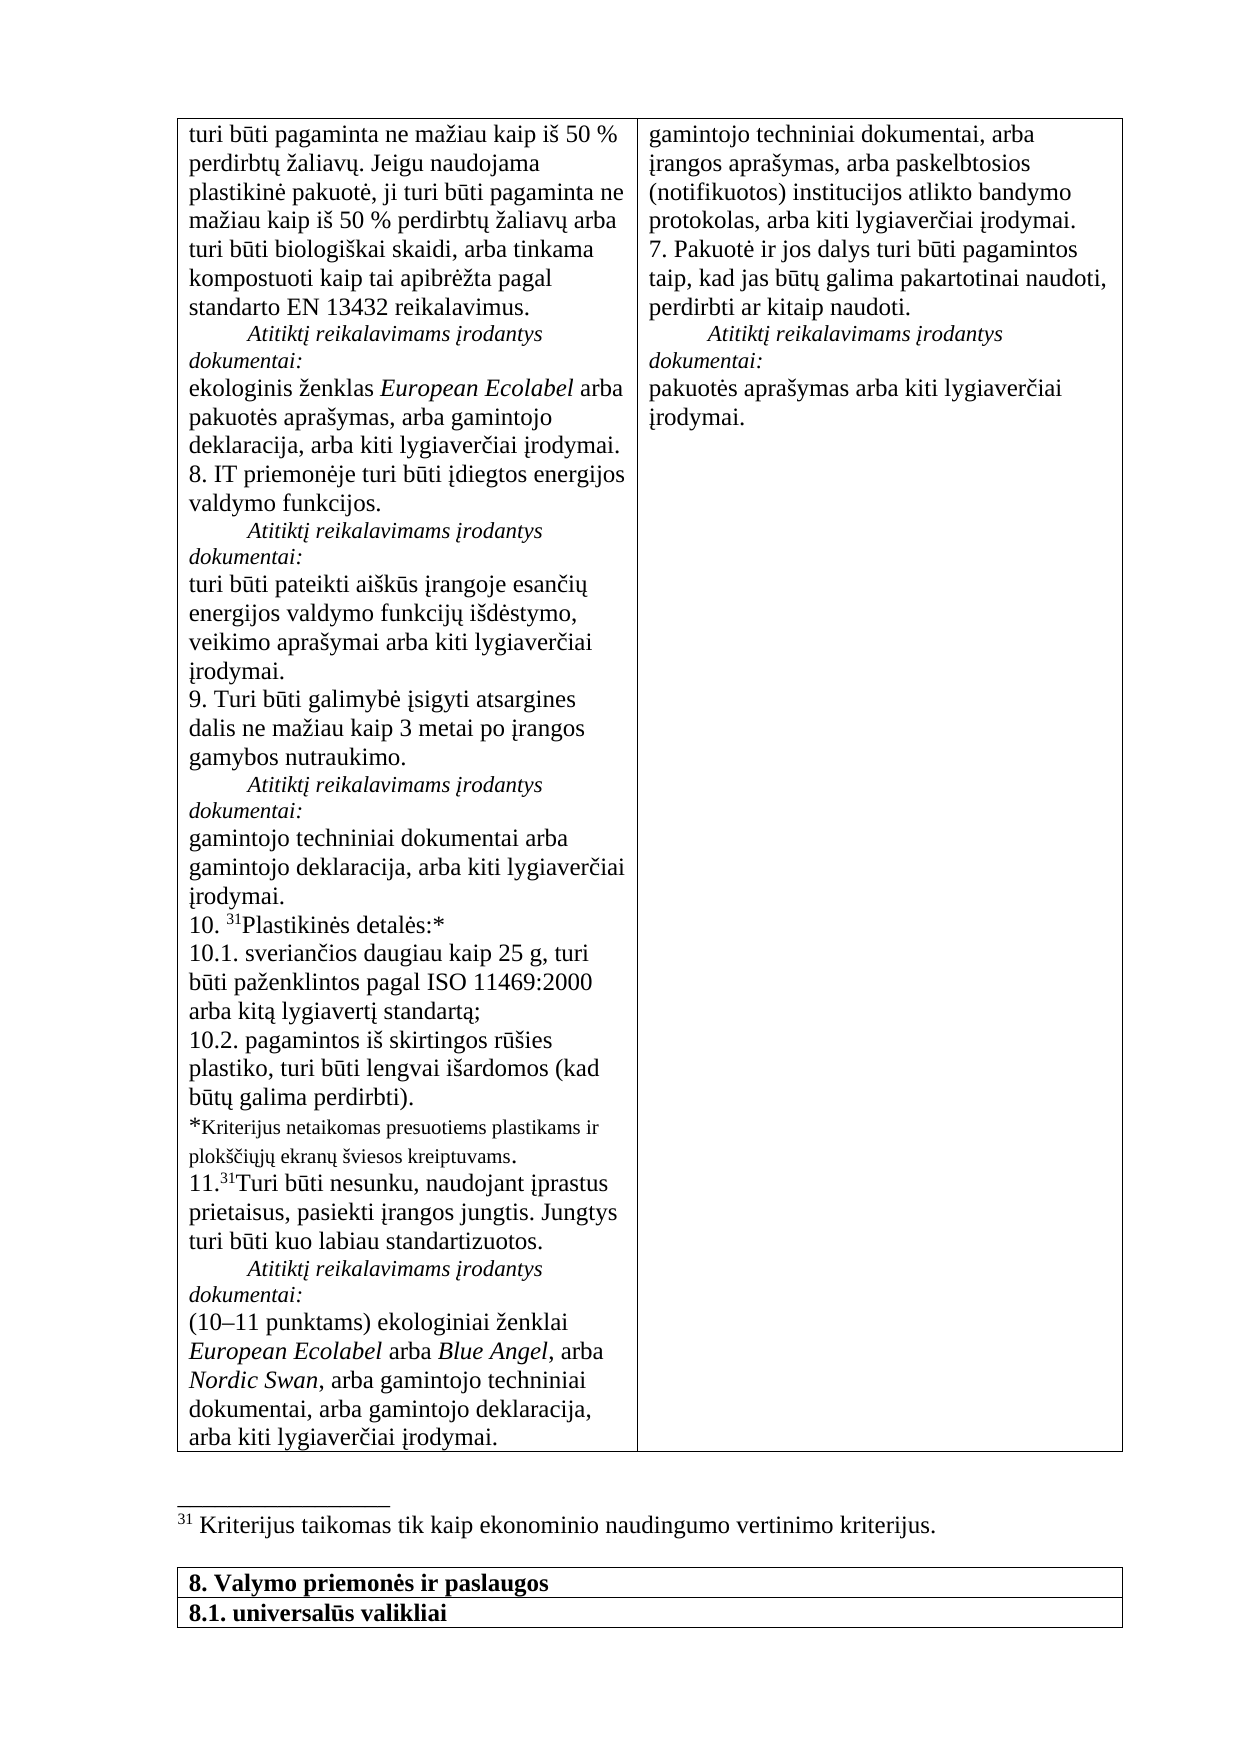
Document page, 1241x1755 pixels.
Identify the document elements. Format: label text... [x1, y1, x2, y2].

table_header 8. Valymo priemonės ir paslaugos [178, 1568, 1091, 1597]
table_cell gamintojo techniniai dokumentai, arba įrangos aprašymas, arba paskelbtosios (notifikuotos) institucijos atlikto bandymo protokolas, arba kiti lygiaverčiai įrodymai. 7. Pakuotė ir jos dalys turi būti pagamintos taip, kad jas būtų galima pakartotinai naudoti, perdirbti ar kitaip naudoti. Atitiktį reikalavimams įrodantys dokumentai: pakuotės aprašymas arba kiti lygiaverčiai įrodymai. [638, 119, 1122, 1451]
table_header [1091, 1568, 1122, 1597]
text 31 Kriterijus taikomas tik kaip ekonominio naudingumo vertinimo kriterijus. [177, 1510, 1122, 1538]
table_cell [1091, 1598, 1122, 1627]
table_cell turi būti pagaminta ne mažiau kaip iš 50 % perdirbtų žaliavų. Jeigu naudojama plastikinė pakuotė, ji turi būti pagaminta ne mažiau kaip iš 50 % perdirbtų žaliavų arba turi būti biologiškai skaidi, arba tinkama kompostuoti kaip tai apibrėžta pagal standarto EN 13432 reikalavimus. Atitiktį reikalavimams įrodantys dokumentai: ekologinis ženklas European Ecolabel arba pakuotės aprašymas, arba gamintojo deklaracija, arba kiti lygiaverčiai įrodymai. 8. IT priemonėje turi būti įdiegtos energijos valdymo funkcijos. Atitiktį reikalavimams įrodantys dokumentai: turi būti pateikti aiškūs įrangoje esančių energijos valdymo funkcijų išdėstymo, veikimo aprašymai arba kiti lygiaverčiai įrodymai. 9. Turi būti galimybė įsigyti atsargines dalis ne mažiau kaip 3 metai po įrangos gamybos nutraukimo. Atitiktį reikalavimams įrodantys dokumentai: gamintojo techniniai dokumentai arba gamintojo deklaracija, arba kiti lygiaverčiai įrodymai. 10. 31Plastikinės detalės:* 10.1. sveriančios daugiau kaip 25 g, turi būti paženklintos pagal ISO 11469:2000 arba kitą lygiavertį standartą; 10.2. pagamintos iš skirtingos rūšies plastiko, turi būti lengvai išardomos (kad būtų galima perdirbti). *Kriterijus netaikomas presuotiems plastikams ir plokščiųjų ekranų šviesos kreiptuvams. 11.31Turi būti nesunku, naudojant įprastus prietaisus, pasiekti įrangos jungtis. Jungtys turi būti kuo labiau standartizuotos. Atitiktį reikalavimams įrodantys dokumentai: (10–11 punktams) ekologiniai ženklai European Ecolabel arba Blue Angel, arba Nordic Swan, arba gamintojo techniniai dokumentai, arba gamintojo deklaracija, arba kiti lygiaverčiai įrodymai. [178, 119, 637, 1451]
table_cell 8.1. universalūs valikliai [178, 1598, 1091, 1627]
text _________________ [177, 1481, 1122, 1510]
